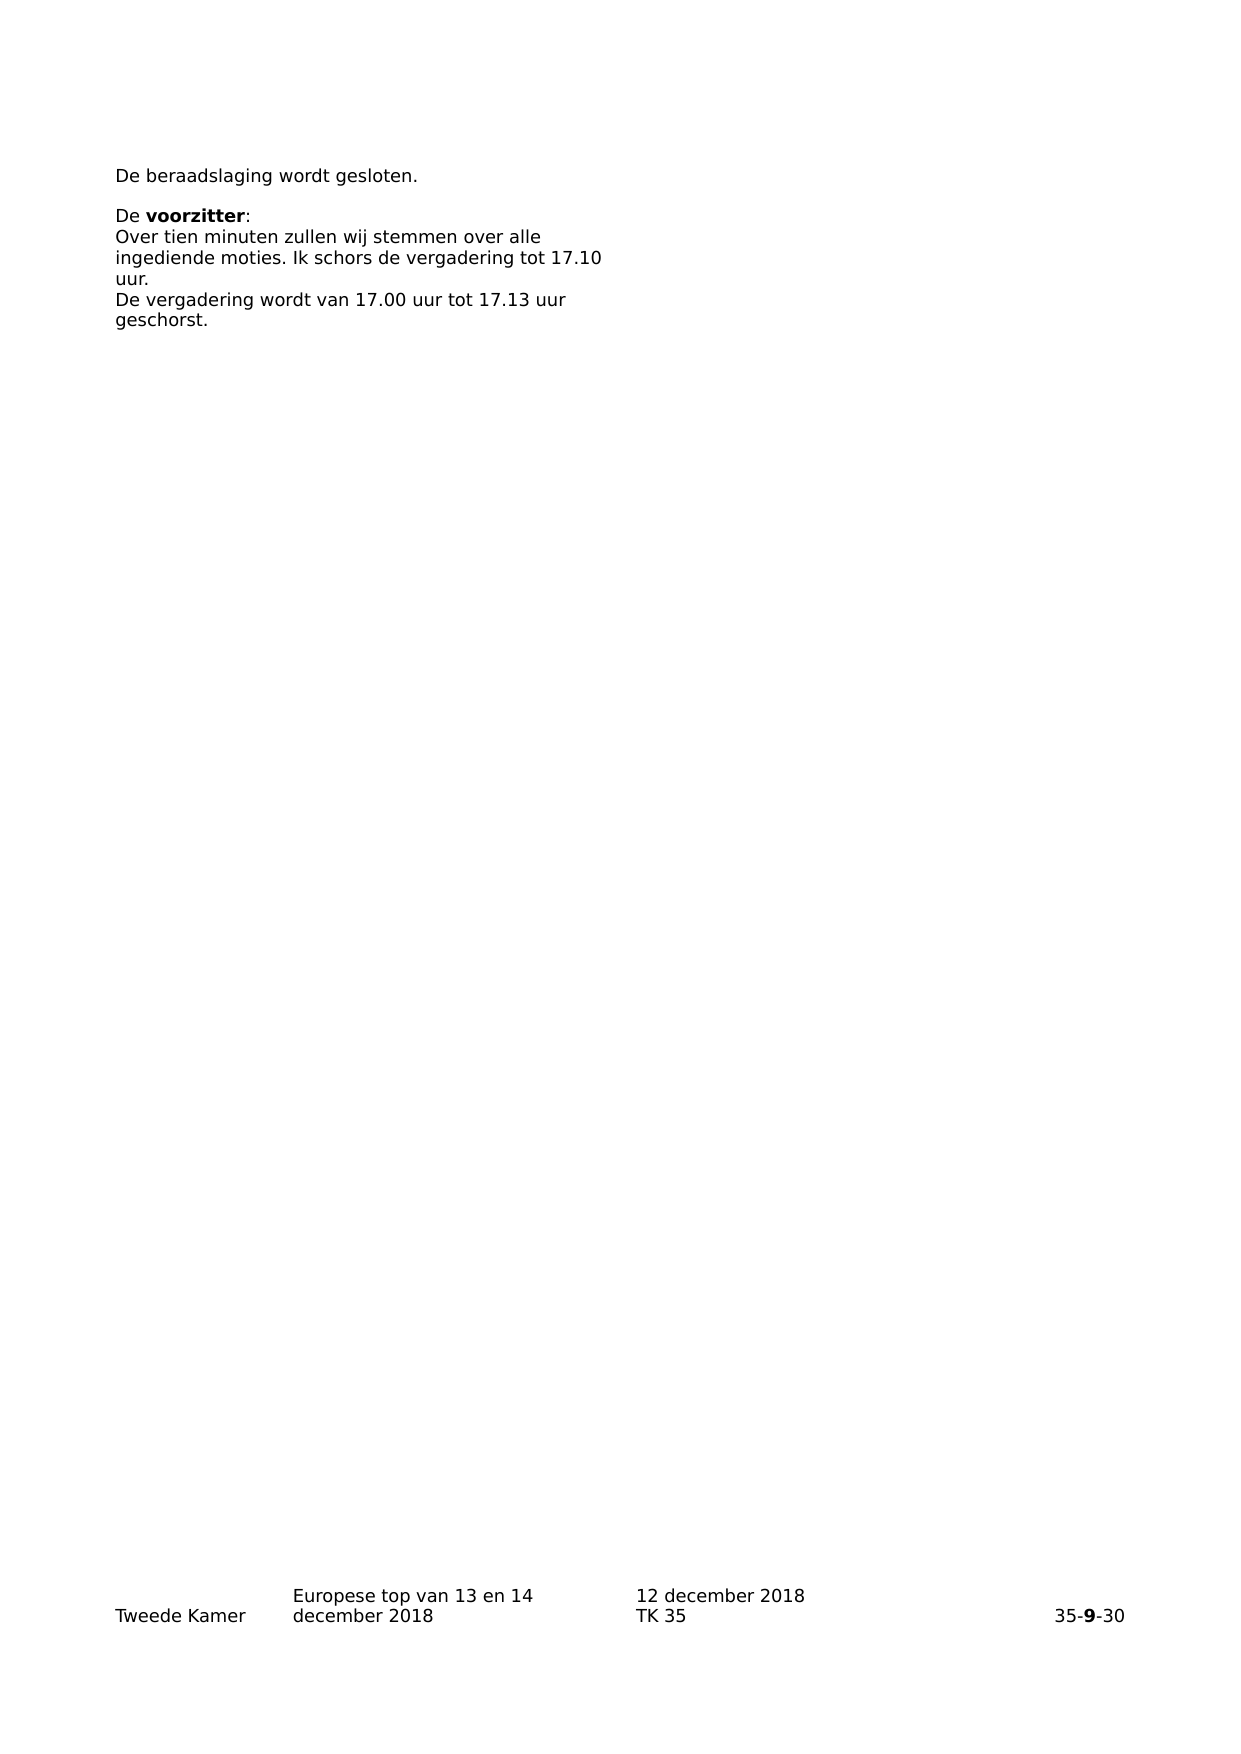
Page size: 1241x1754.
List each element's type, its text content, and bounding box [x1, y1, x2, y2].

text De voorzitter: [115, 206, 605, 227]
text De beraadslaging wordt gesloten. [115, 165, 605, 186]
text De vergadering wordt van 17.00 uur tot 17.13 uur geschorst. [115, 289, 605, 331]
text Over tien minuten zullen wij stemmen over alle ingediende moties. Ik schors de vergadering tot 17.10 uur. [115, 227, 605, 289]
